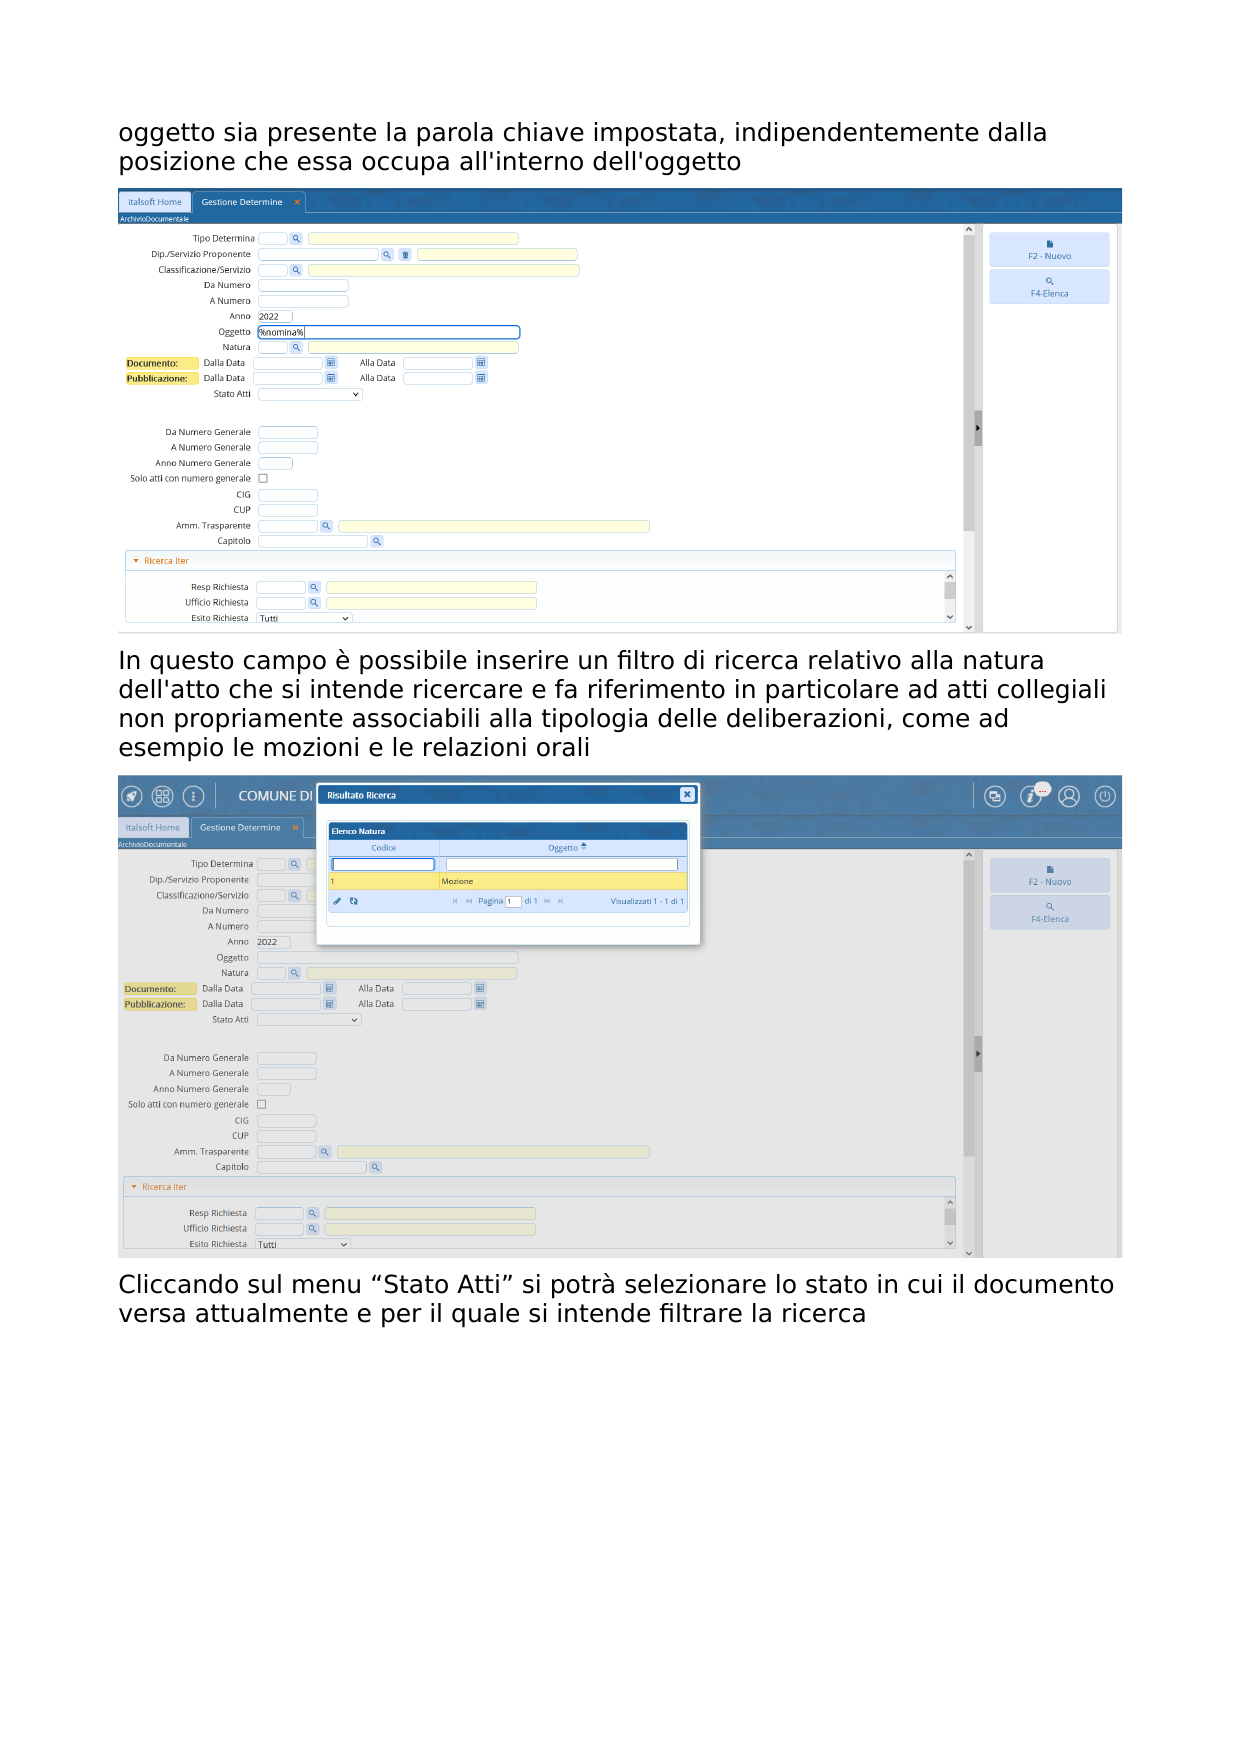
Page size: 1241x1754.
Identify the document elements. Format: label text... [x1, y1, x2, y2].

text In questo campo è possibile inserire un filtro di ricerca relativo alla natura dell'atto che si intende ricercare e fa riferimento in particolare ad atti collegiali non propriamente associabili alla tipologia delle deliberazioni, come ad esempio le mozioni e le relazioni orali [118, 646, 1122, 762]
picture [118, 775, 1123, 1258]
text Cliccando sul menu “Stato Atti” si potrà selezionare lo stato in cui il documento versa attualmente e per il quale si intende filtrare la ricerca [118, 1270, 1122, 1329]
picture [118, 188, 1123, 634]
text oggetto sia presente la parola chiave impostata, indipendentemente dalla posizione che essa occupa all'interno dell'oggetto [118, 118, 1122, 176]
